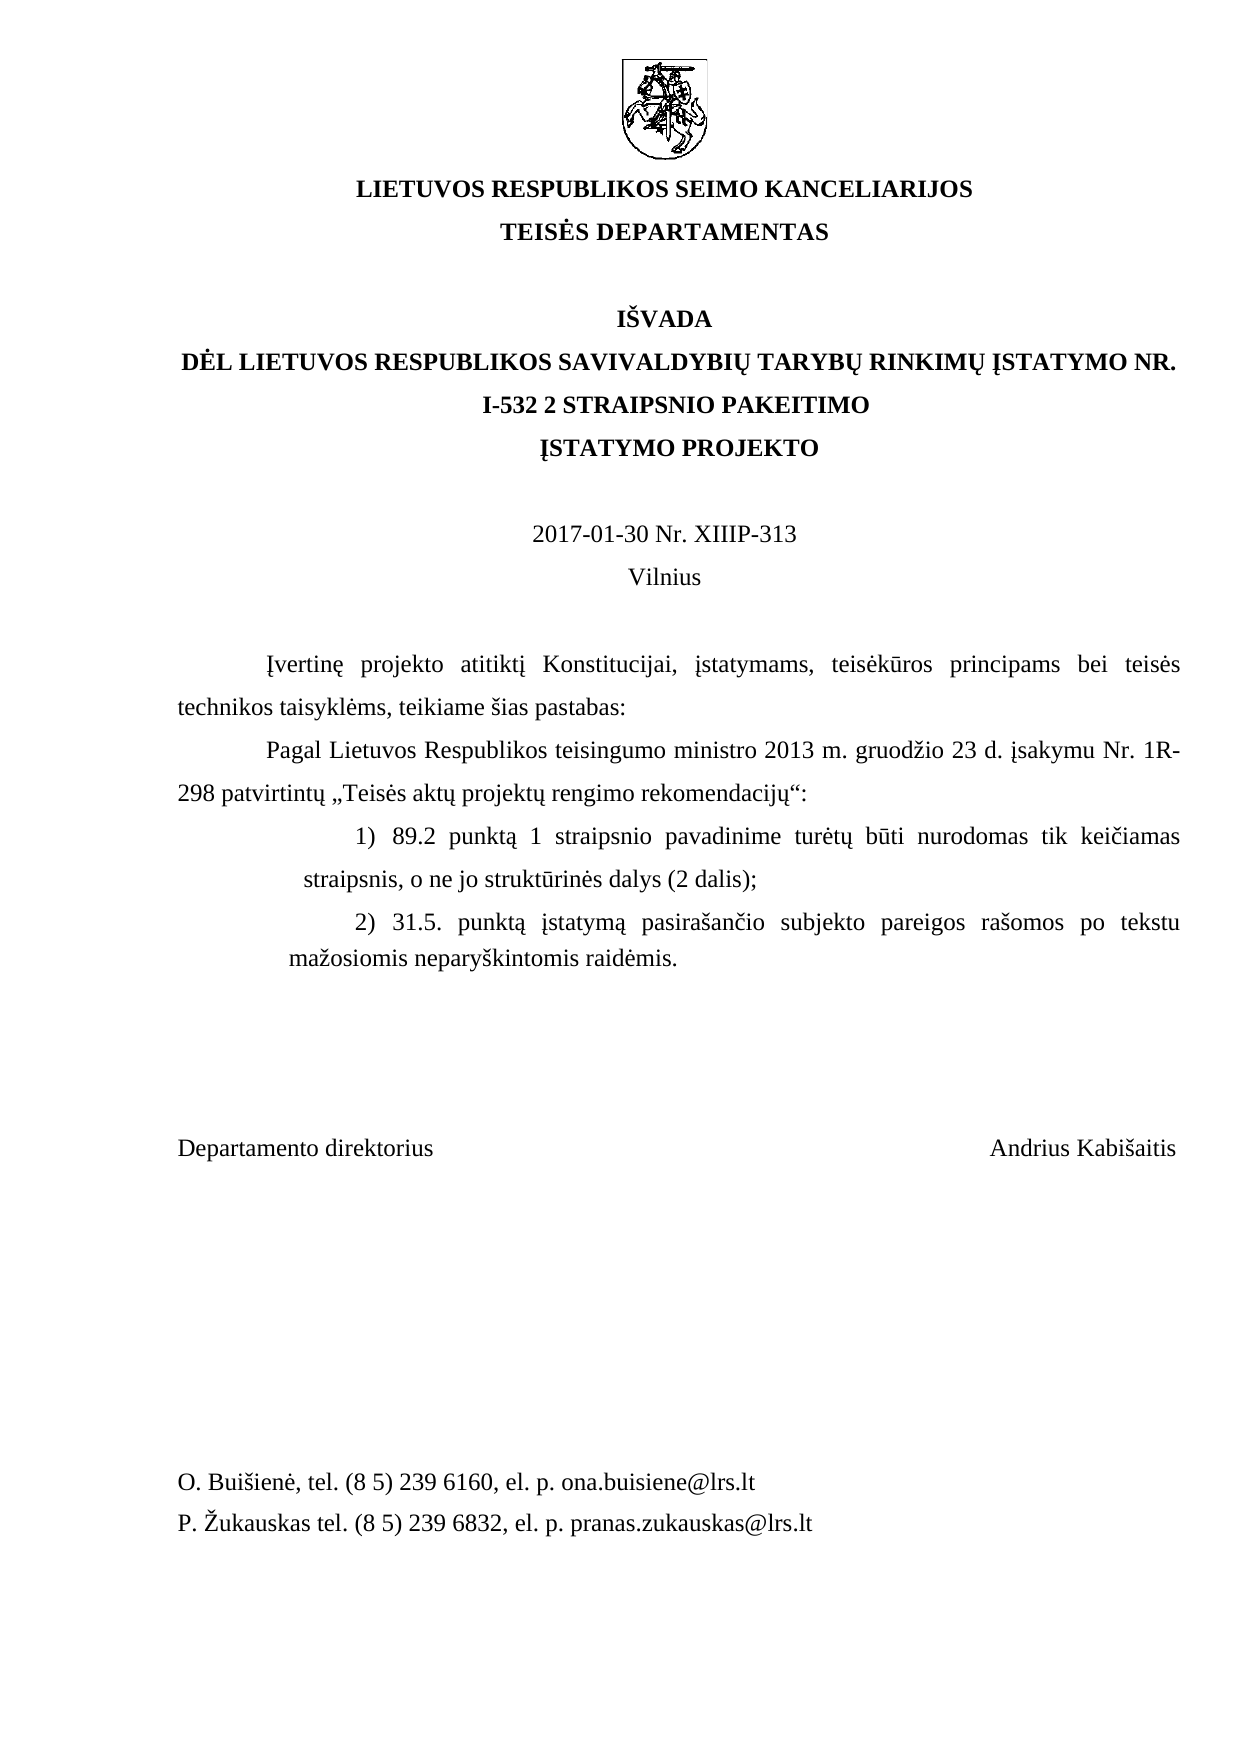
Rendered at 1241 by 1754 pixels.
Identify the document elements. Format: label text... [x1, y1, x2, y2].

text TEISĖS DEPARTAMENTAS [148, 217, 1181, 246]
text Vilnius [148, 562, 1181, 591]
list 31.5. punktą įstatymą pasirašančio subjekto pareigos rašomos po tekstu mažosiomis neparyškintomis raidėmis. [251, 907, 1181, 972]
text DĖL LIETUVOS RESPUBLIKOS SAVIVALDYBIŲ TARYBŲ RINKIMŲ ĮSTATYMO NR. I-532 2 STRAIPSNIO PAKEITIMO [177, 347, 1181, 419]
text IŠVADA [148, 304, 1181, 332]
text Departamento direktorius Andrius Kabišaitis [177, 1133, 1181, 1162]
text Pagal Lietuvos Respublikos teisingumo ministro 2013 m. gruodžio 23 d. įsakymu Nr. 1R-298 patvirtintų „Teisės aktų projektų rengimo rekomendacijų“: [177, 735, 1181, 807]
text 2017-01-30 Nr. XIIIP-313 [148, 519, 1181, 548]
list 89.2 punktą 1 straipsnio pavadinime turėtų būti nurodomas tik keičiamas straipsnis, o ne jo struktūrinės dalys (2 dalis); [266, 821, 1181, 893]
text O. Buišienė, tel. (8 5) 239 6160, el. p. ona.buisiene@lrs.lt [177, 1467, 1181, 1496]
text ĮSTATYMO PROJEKTO [177, 433, 1181, 462]
text P. Žukauskas tel. (8 5) 239 6832, el. p. pranas.zukauskas@lrs.lt [177, 1508, 1181, 1537]
text LIETUVOS RESPUBLIKOS SEIMO KANCELIARIJOS [148, 174, 1181, 203]
text Įvertinę projekto atitiktį Konstitucijai, įstatymams, teisėkūros principams bei teisės technikos taisyklėms, teikiame šias pastabas: [177, 649, 1181, 721]
